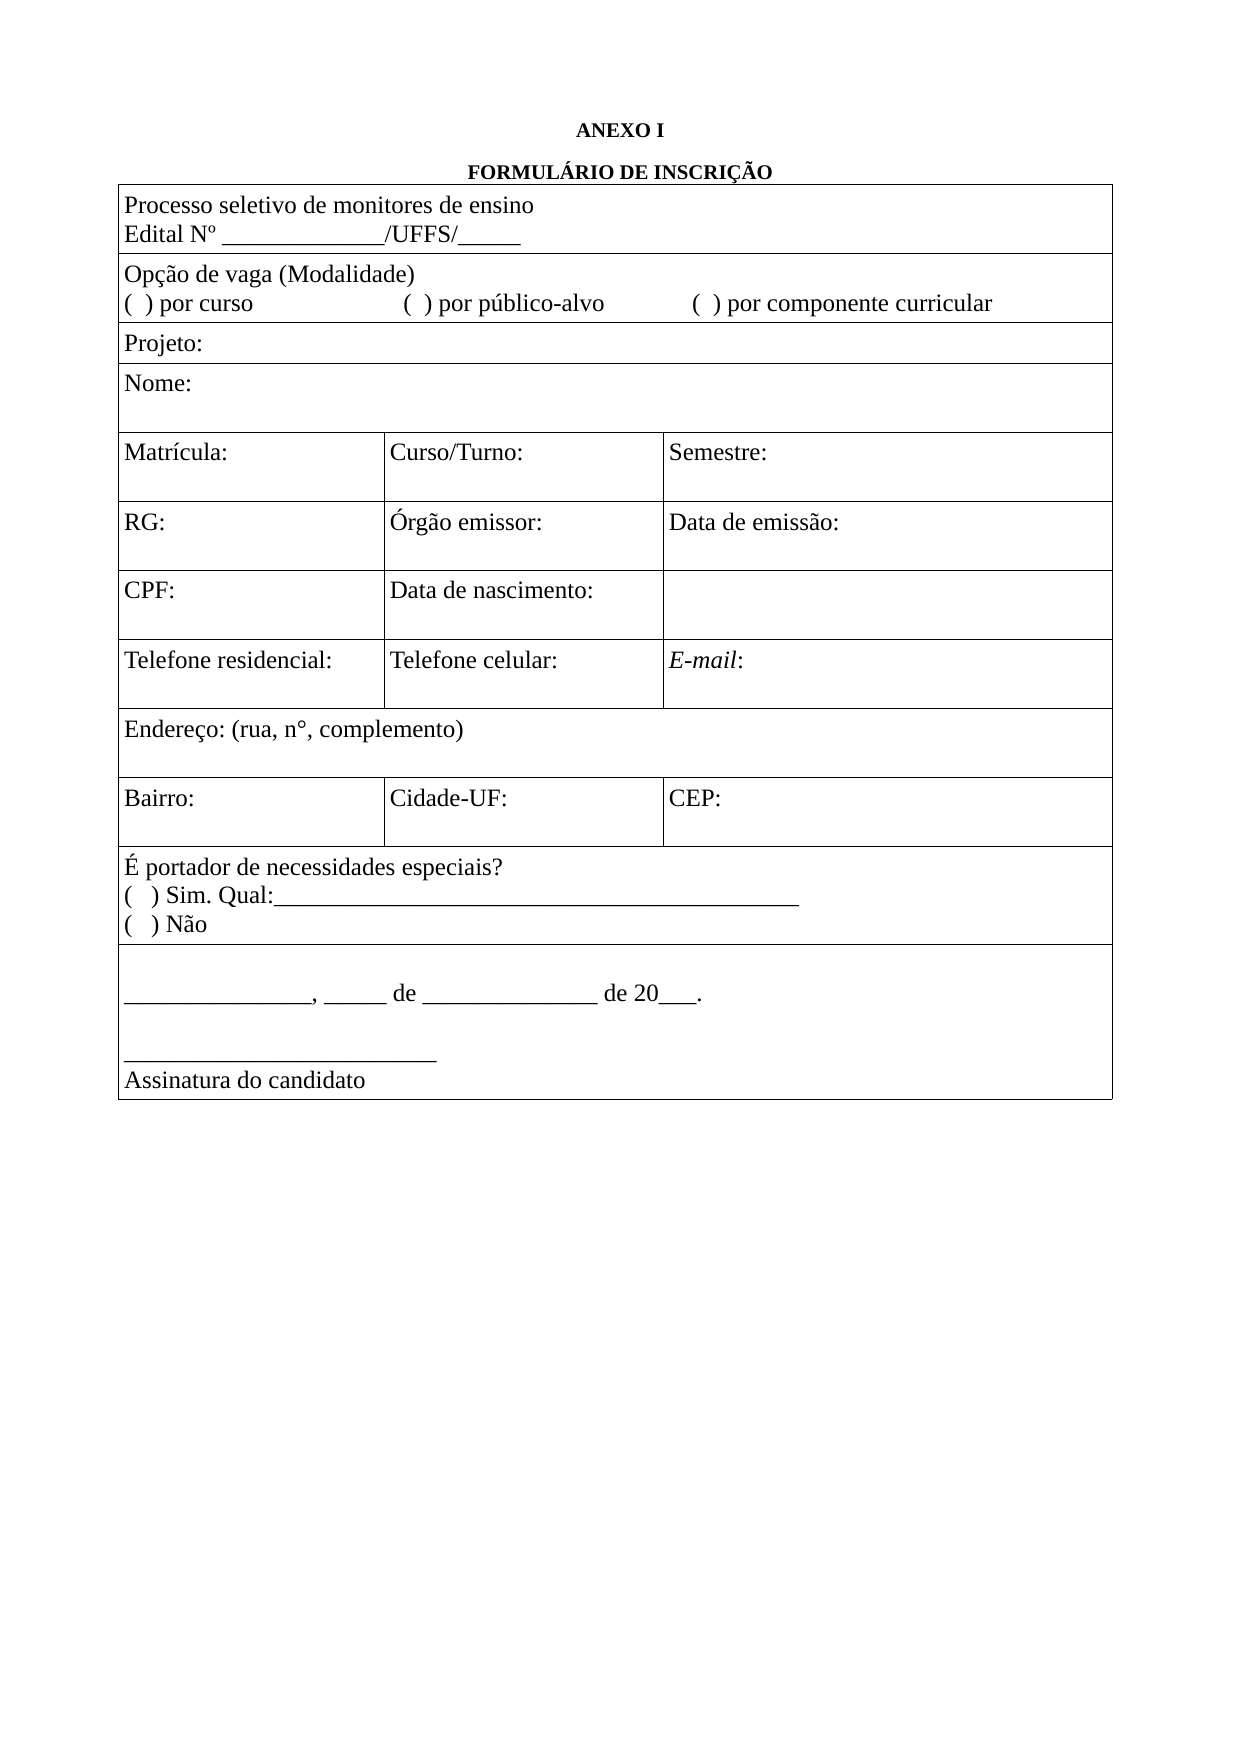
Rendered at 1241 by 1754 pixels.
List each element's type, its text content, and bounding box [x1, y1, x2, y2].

table_cell Telefone celular: [385, 640, 663, 708]
table_cell Telefone residencial: [119, 640, 384, 708]
text FORMULÁRIO DE INSCRIÇÃO [118, 160, 1122, 184]
table_cell E-mail: [664, 640, 1112, 708]
table_cell RG: [119, 502, 384, 570]
table_cell _______________, _____ de ______________ de 20___. _________________________ Assinatura do candidato [119, 945, 1112, 1099]
table_cell Curso/Turno: [385, 433, 663, 501]
table_cell [664, 571, 1112, 639]
table_cell CEP: [664, 778, 1112, 846]
table_header Processo seletivo de monitores de ensino Edital Nº _____________/UFFS/_____ [119, 185, 1112, 253]
table_cell Bairro: [119, 778, 384, 846]
table_cell Cidade-UF: [385, 778, 663, 846]
table_cell Semestre: [664, 433, 1112, 501]
table_cell Nome: [119, 364, 1112, 432]
text ANEXO I [118, 118, 1122, 142]
table_cell Projeto: [119, 323, 1112, 363]
table_cell Endereço: (rua, n°, complemento) [119, 709, 1112, 777]
table_cell Órgão emissor: [385, 502, 663, 570]
table_cell Data de nascimento: [385, 571, 663, 639]
table_cell É portador de necessidades especiais? ( ) Sim. Qual:__________________________________________ ( ) Não [119, 847, 1112, 944]
table_cell Matrícula: [119, 433, 384, 501]
table_cell CPF: [119, 571, 384, 639]
table_cell Opção de vaga (Modalidade) ( ) por curso ( ) por público-alvo ( ) por componente curricular [119, 254, 1112, 322]
table_cell Data de emissão: [664, 502, 1112, 570]
